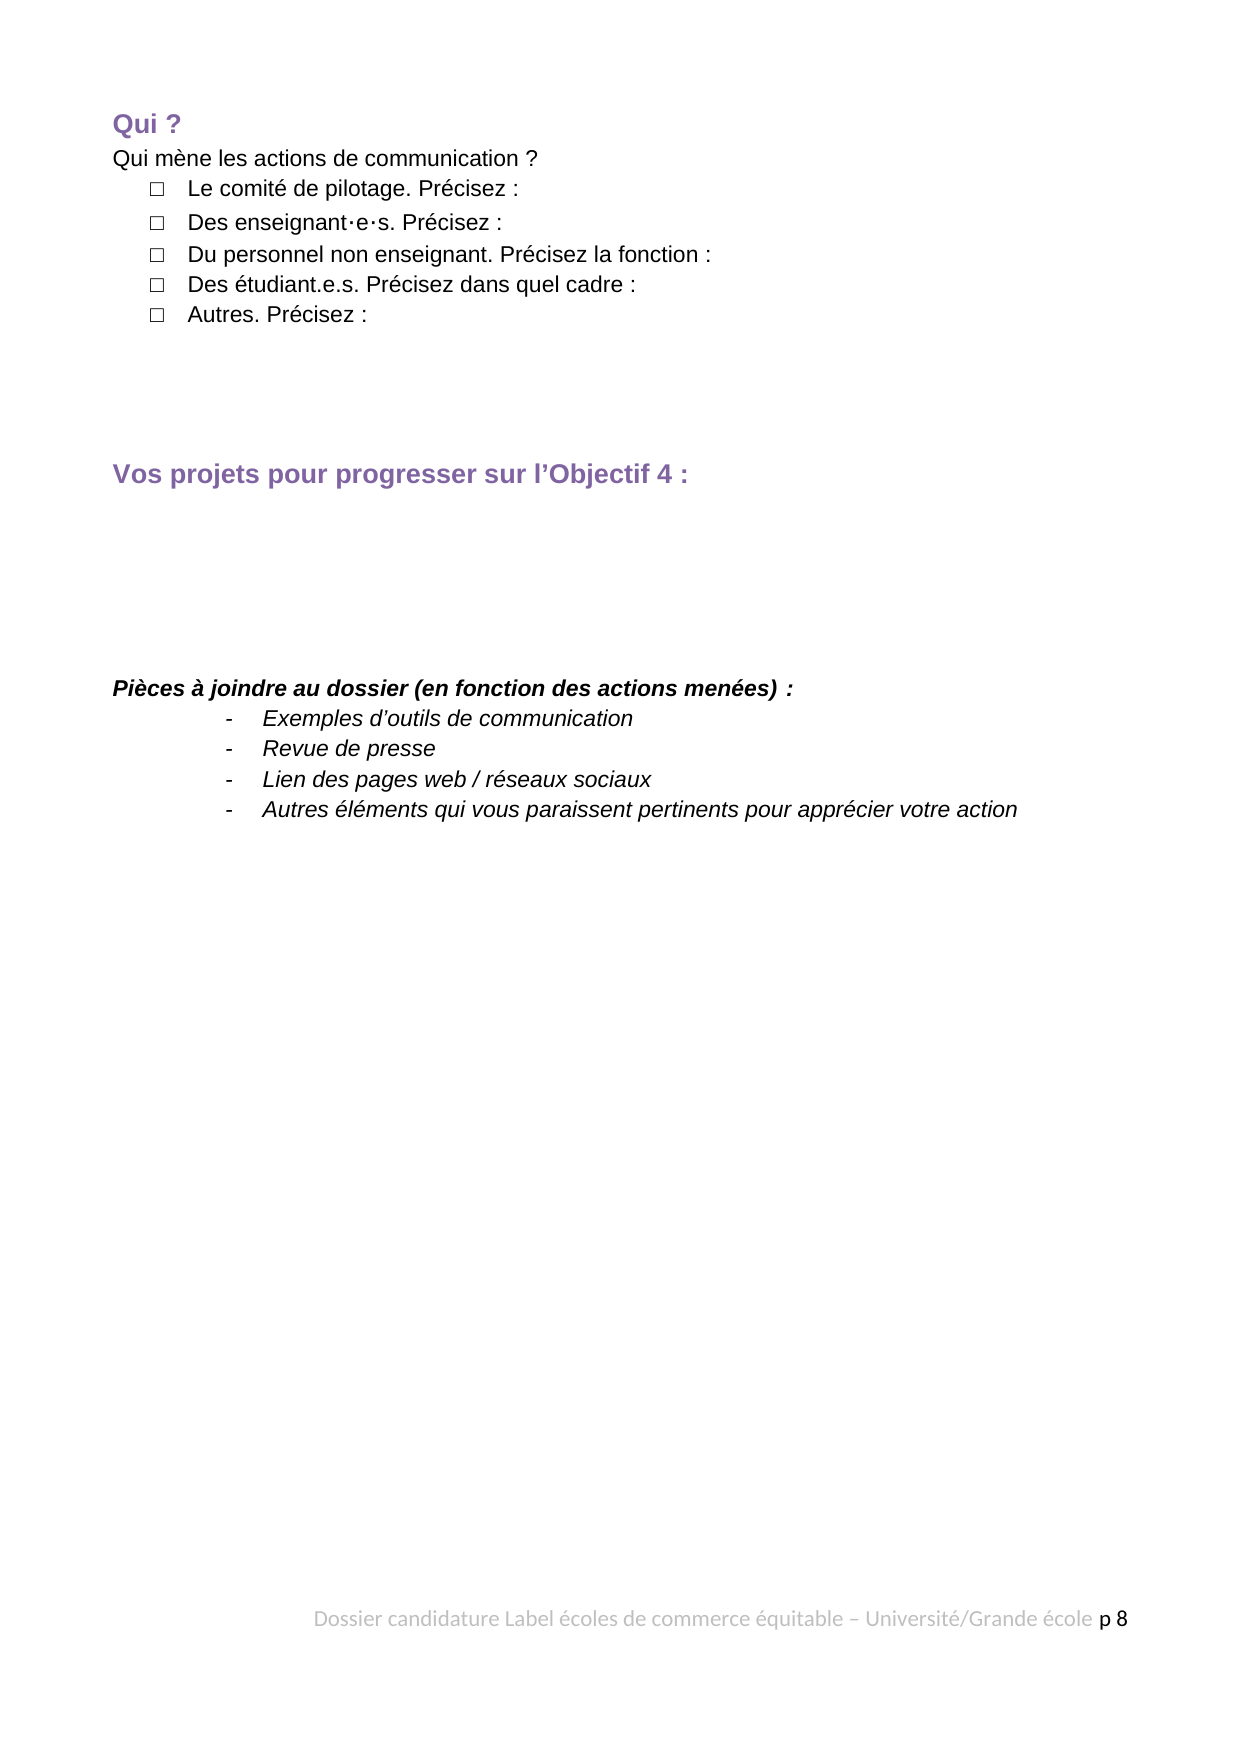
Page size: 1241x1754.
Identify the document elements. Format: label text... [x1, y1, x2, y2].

list Revue de presse [225, 735, 1128, 762]
list Des étudiant.e.s. Précisez dans quel cadre : [150, 271, 1128, 297]
list Autres. Précisez : [150, 301, 1128, 328]
text Qui mène les actions de communication ? [112, 144, 1128, 171]
list Le comité de pilotage. Précisez : [150, 175, 1128, 201]
text Pièces à joindre au dossier (en fonction des actions menées) : [112, 675, 1128, 701]
list Exemples d’outils de communication [225, 705, 1128, 731]
list Lien des pages web / réseaux sociaux [225, 766, 1128, 792]
list Des enseignant·e·s. Précisez : [150, 205, 1128, 236]
subtitle Vos projets pour progresser sur l’Objectif 4 : [112, 458, 1128, 489]
list Du personnel non enseignant. Précisez la fonction : [150, 241, 1128, 267]
subtitle Qui ? [112, 108, 1128, 140]
list Autres éléments qui vous paraissent pertinents pour apprécier votre action [225, 796, 1128, 822]
